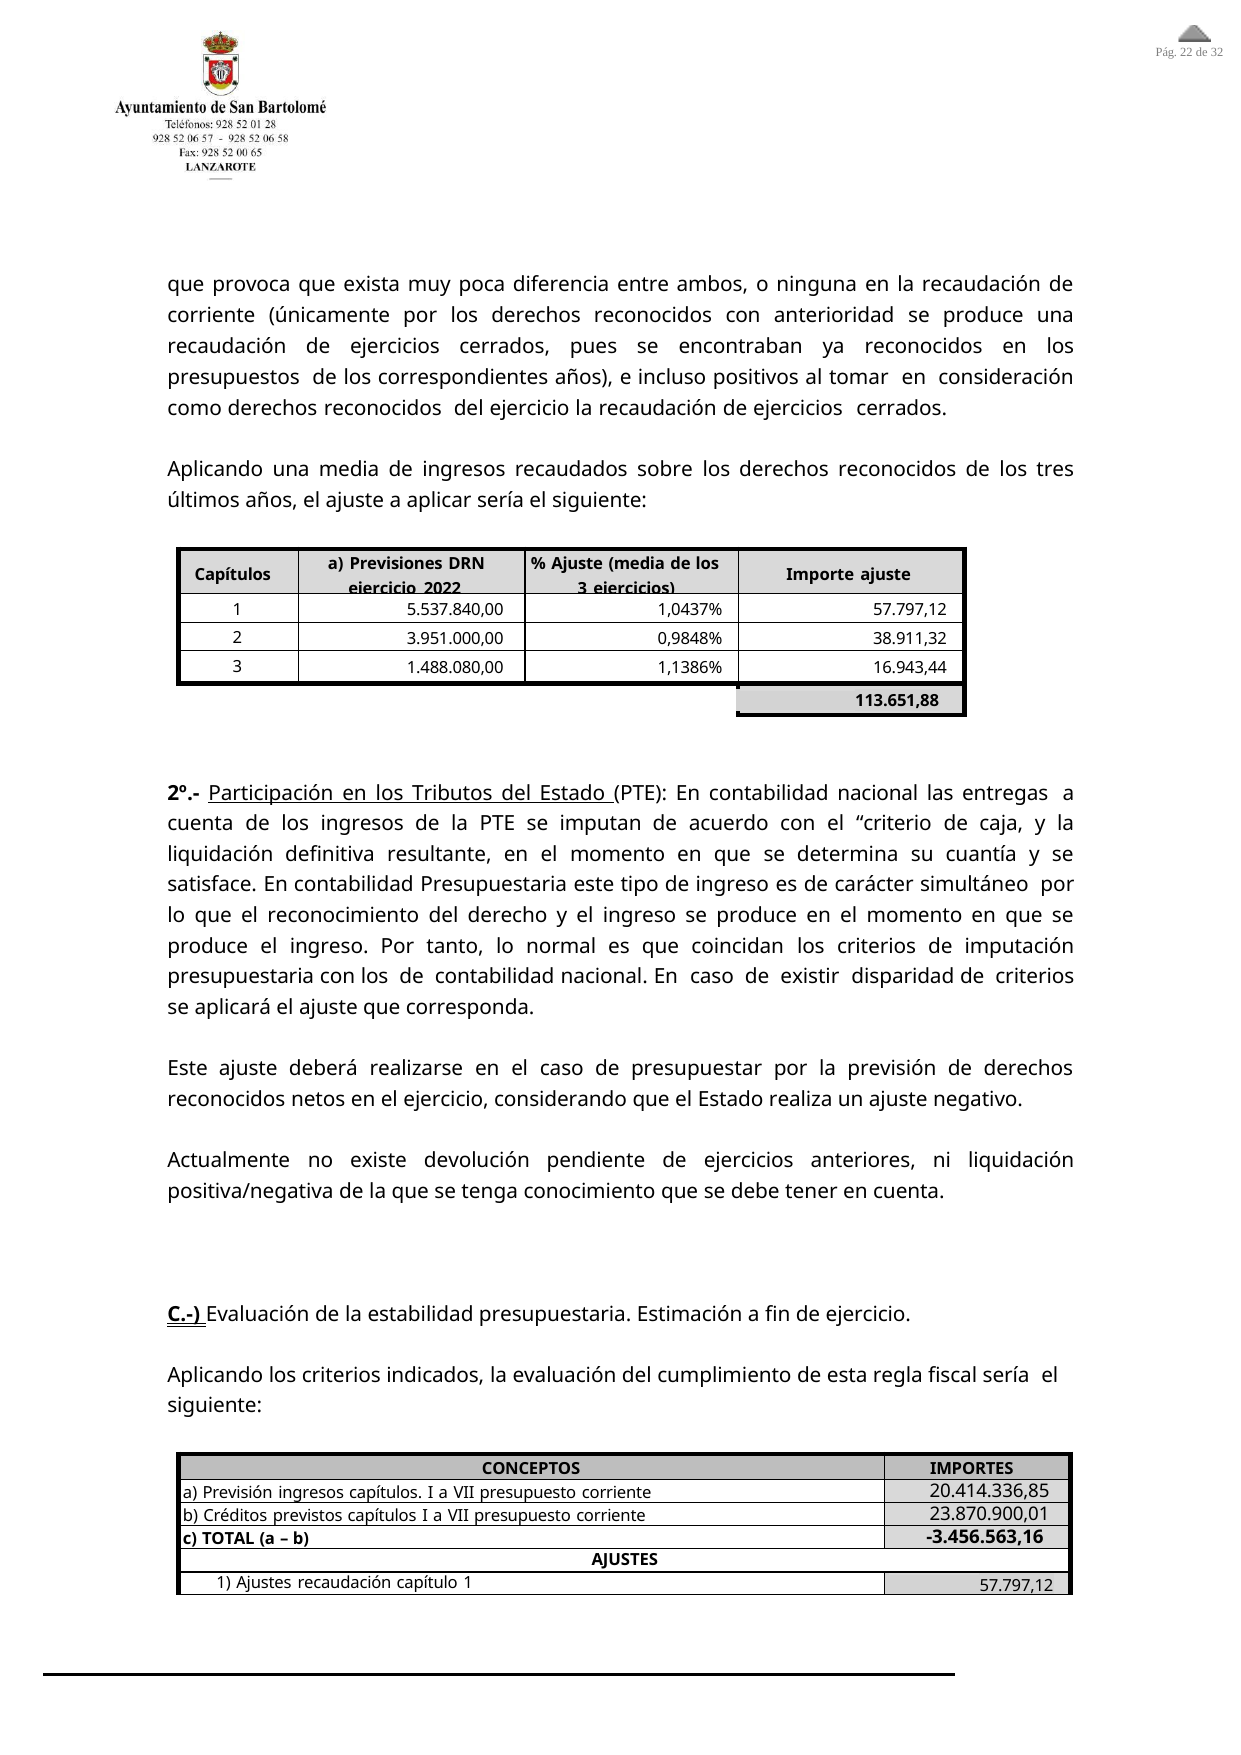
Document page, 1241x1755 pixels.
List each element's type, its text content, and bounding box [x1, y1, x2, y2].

table_cell 3 [181, 651, 298, 681]
table_cell AJUSTES [181, 1549, 1068, 1571]
text Este ajuste deberá realizarse en el caso de presupuestar por la previsión de derechos reconocidos netos en el ejercicio, considerando que el Estado realiza un ajuste negativo. [167, 1053, 1074, 1113]
table_cell 38.911,32 [739, 623, 962, 650]
table_header a) Previsiones DRN ejercicio 2022 [299, 551, 524, 593]
table_header IMPORTES [885, 1456, 1068, 1479]
text Actualmente no existe devolución pendiente de ejercicios anteriores, ni liquidación positiva/negativa de la que se tenga conocimiento que se debe tener en cuenta. [167, 1145, 1074, 1204]
table_cell 3.951.000,00 [299, 623, 524, 650]
table_cell 1.488.080,00 [299, 651, 524, 681]
table_cell -3.456.563,16 [885, 1526, 1068, 1548]
text Aplicando los criterios indicados, la evaluación del cumplimiento de esta regla fiscal sería el siguiente: [167, 1360, 1077, 1419]
table_header CONCEPTOS [181, 1456, 884, 1479]
table_cell b) Créditos previstos capítulos I a VII presupuesto corriente [181, 1503, 884, 1525]
text 2º.- Participación en los Tributos del Estado (PTE): En contabilidad nacional las entregas a cuenta de los ingresos de la PTE se imputan de acuerdo con el “criterio de caja, y la liquidación definitiva resultante, en el momento en que se determina su cuantía y se satisface. En contabilidad Presupuestaria este tipo de ingreso es de carácter simultáneo por lo que el reconocimiento del derecho y el ingreso se produce en el momento en que se produce el ingreso. Por tanto, lo normal es que coincidan los criterios de imputación presupuestaria con los de contabilidad nacional. En caso de existir disparidad de criterios se aplicará el ajuste que corresponda. [167, 778, 1074, 1020]
table_cell 0,9848% [526, 623, 738, 650]
table_cell a) Previsión ingresos capítulos. I a VII presupuesto corriente [181, 1480, 884, 1502]
text C.-) Evaluación de la estabilidad presupuestaria. Estimación a fin de ejercicio. [167, 1299, 1236, 1327]
table_cell 1,1386% [526, 651, 738, 681]
table_cell 1 [181, 594, 298, 622]
table_cell [178, 686, 736, 713]
table_header % Ajuste (media de los 3 ejercicios) [526, 551, 738, 593]
table_cell 2 [181, 623, 298, 650]
picture [113, 30, 329, 181]
table_cell c) TOTAL (a – b) [181, 1526, 884, 1548]
table_cell 1,0437% [526, 594, 738, 622]
table_cell 16.943,44 [739, 651, 962, 681]
table_cell 23.870.900,01 [885, 1503, 1068, 1525]
table_cell 57.797,12 [885, 1573, 1068, 1594]
table_cell 5.537.840,00 [299, 594, 524, 622]
table_cell 57.797,12 [739, 594, 962, 622]
text que provoca que exista muy poca diferencia entre ambos, o ninguna en la recaudación de corriente (únicamente por los derechos reconocidos con anterioridad se produce una recaudación de ejercicios cerrados, pues se encontraban ya reconocidos en los presupuestos de los correspondientes años), e incluso positivos al tomar en consideración como derechos reconocidos del ejercicio la recaudación de ejercicios cerrados. [167, 269, 1074, 421]
text Aplicando una media de ingresos recaudados sobre los derechos reconocidos de los tres últimos años, el ajuste a aplicar sería el siguiente: [167, 454, 1074, 514]
table_cell 113.651,88 [740, 686, 962, 713]
table_header Capítulos [181, 551, 298, 593]
table_cell 20.414.336,85 [885, 1480, 1068, 1502]
table_cell 1) Ajustes recaudación capítulo 1 [181, 1573, 884, 1594]
table_header Importe ajuste [739, 551, 962, 593]
picture [1177, 25, 1211, 42]
